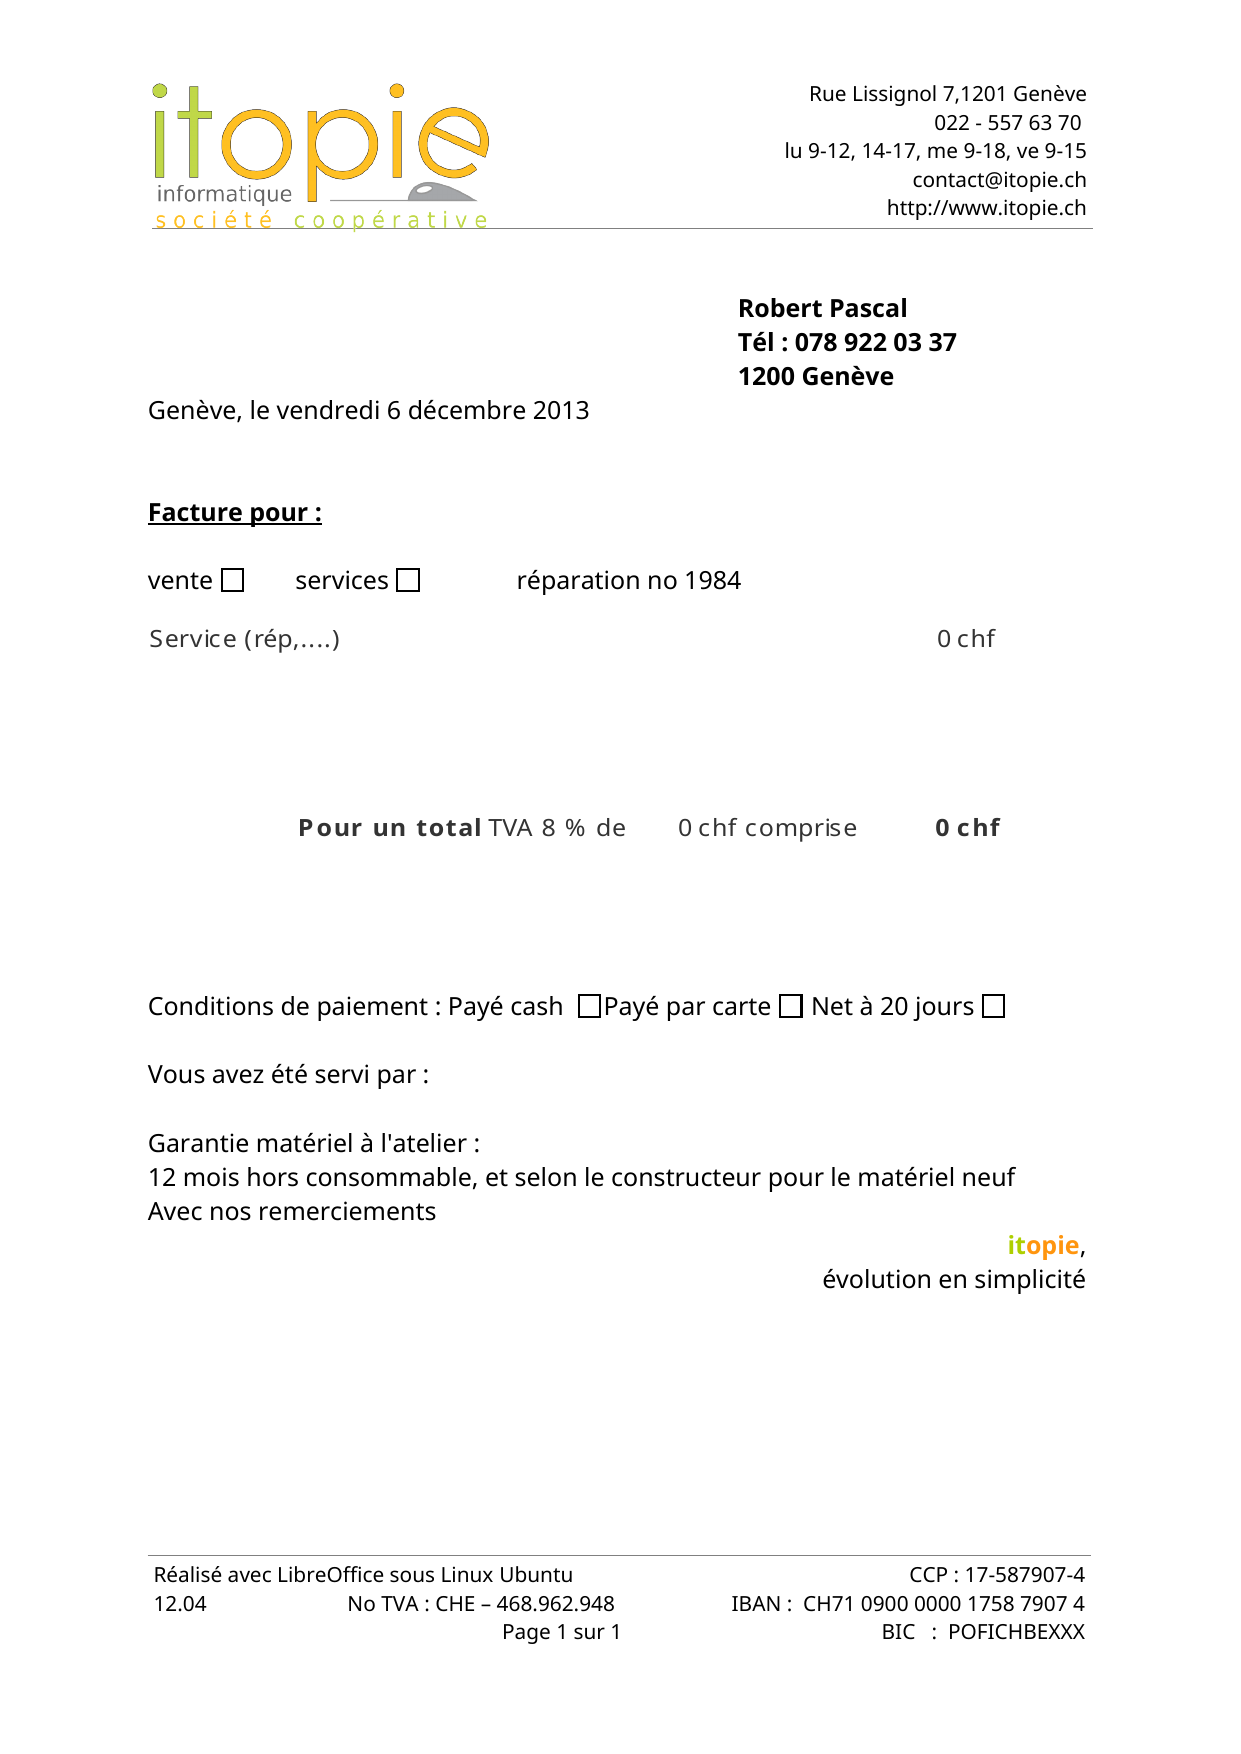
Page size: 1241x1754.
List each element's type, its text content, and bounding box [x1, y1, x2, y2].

text Tél : 078 922 03 37 [148, 324, 1093, 358]
text Conditions de paiement : Payé cash Payé par carte Net à 20 jours [148, 989, 1093, 1023]
text 12 mois hors consommable, et selon le constructeur pour le matériel neuf [148, 1159, 1093, 1193]
text itopie, [148, 1227, 1093, 1262]
text Facture pour : [148, 495, 1093, 529]
text évolution en simplicité [148, 1262, 1093, 1296]
text Garantie matériel à l'atelier : [148, 1125, 1093, 1159]
text 1200 Genève [148, 358, 1093, 392]
text Genève, le vendredi 6 décembre 2013 [148, 392, 1093, 427]
text Vous avez été servi par : [148, 1057, 1093, 1091]
text Avec nos remerciements [148, 1193, 1093, 1227]
text vente services réparation no 1984 [148, 563, 1093, 597]
text Robert Pascal [148, 290, 1093, 324]
picture [138, 72, 500, 244]
